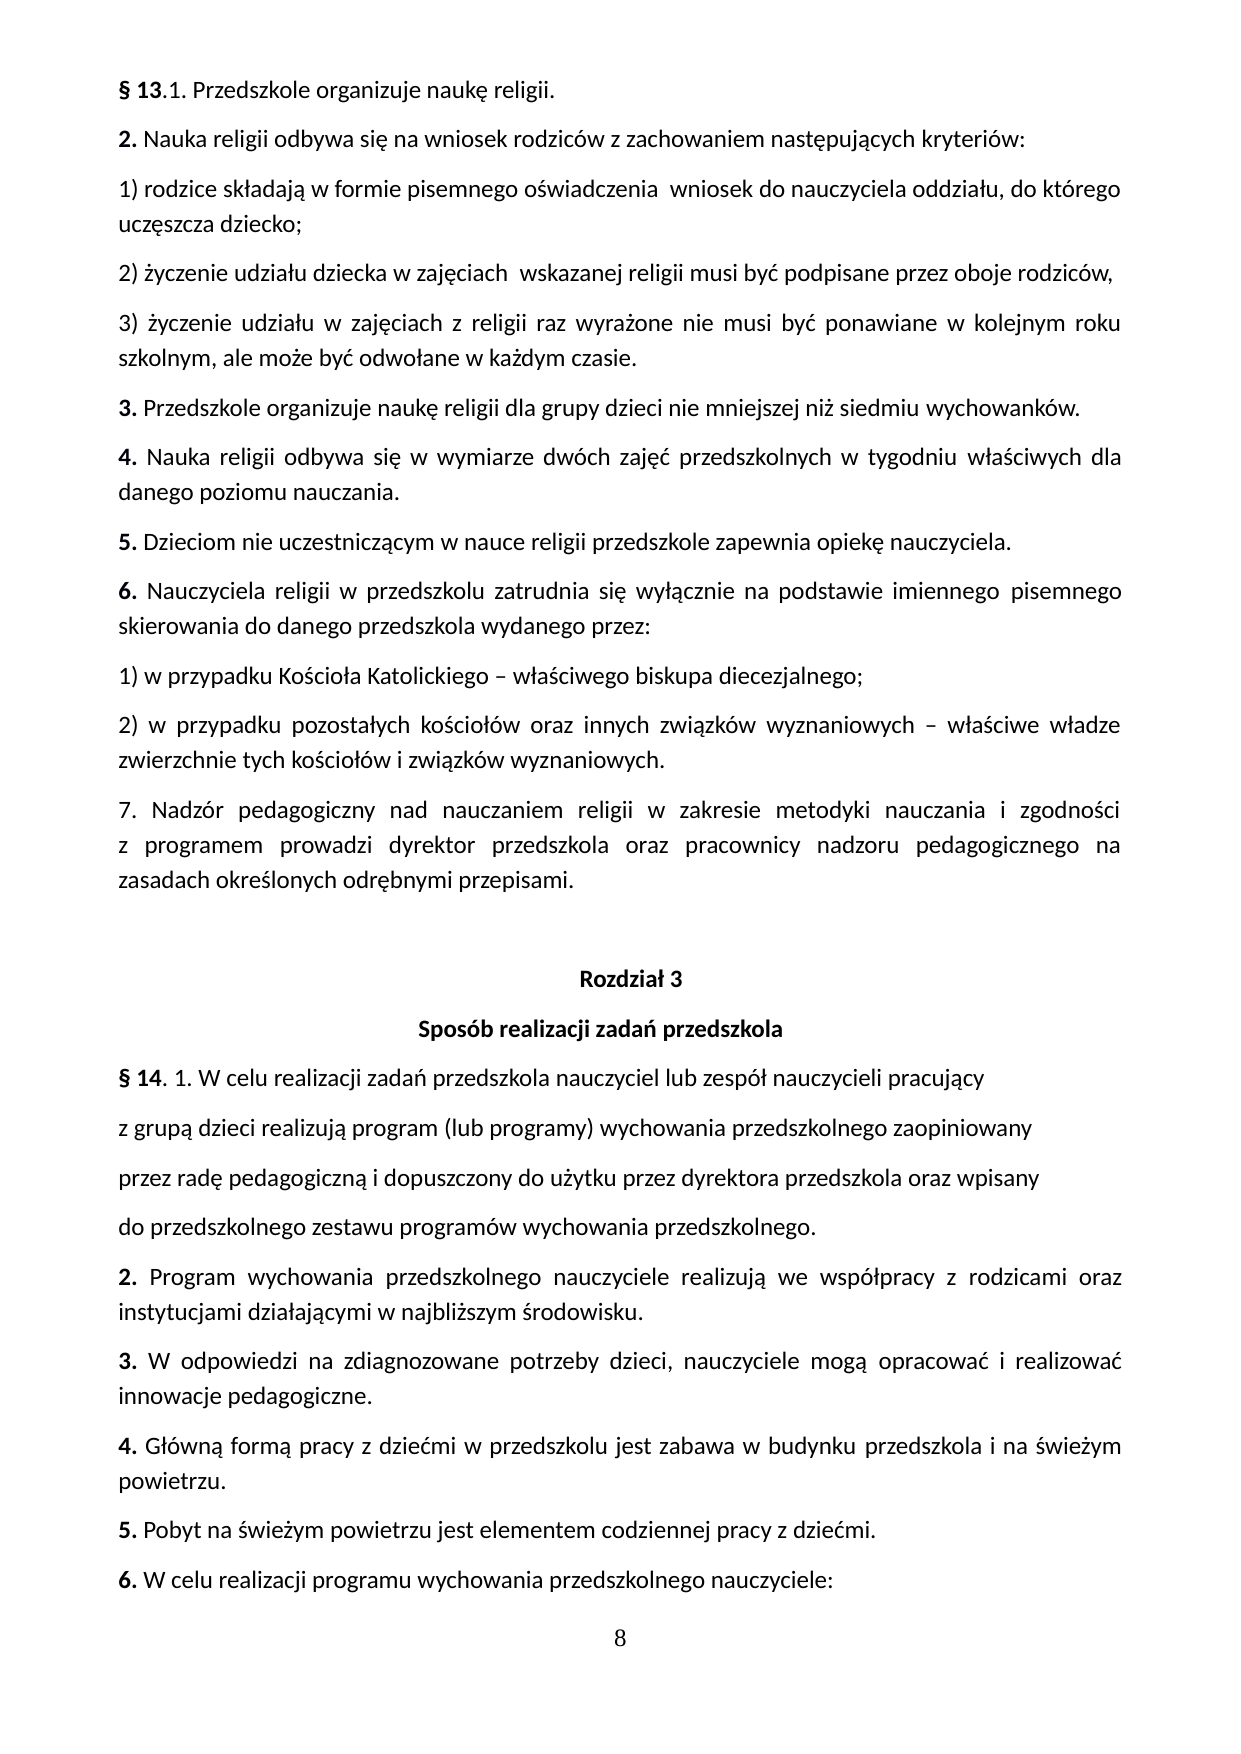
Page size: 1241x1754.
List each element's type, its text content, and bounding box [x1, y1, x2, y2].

text Sposób realizacji zadań przedszkola [268, 1013, 1122, 1043]
text § 13.1. Przedszkole organizuje naukę religii. [118, 74, 1122, 104]
text 6. Nauczyciela religii w przedszkolu zatrudnia się wyłącznie na podstawie imiennego pisemnego skierowania do danego przedszkola wydanego przez: [118, 575, 1122, 641]
text 5. Pobyt na świeżym powietrzu jest elementem codziennej pracy z dziećmi. [118, 1514, 1122, 1545]
text 2. Nauka religii odbywa się na wniosek rodziców z zachowaniem następujących kryteriów: [118, 123, 1122, 154]
text 4. Główną formą pracy z dziećmi w przedszkolu jest zabawa w budynku przedszkola i na świeżym powietrzu. [118, 1430, 1122, 1496]
text § 14. 1. W celu realizacji zadań przedszkola nauczyciel lub zespół nauczycieli pracujący [118, 1062, 1122, 1093]
text 3. W odpowiedzi na zdiagnozowane potrzeby dzieci, nauczyciele mogą opracować i realizować innowacje pedagogiczne. [118, 1345, 1122, 1411]
text 4. Nauka religii odbywa się w wymiarze dwóch zajęć przedszkolnych w tygodniu właściwych dla danego poziomu nauczania. [118, 441, 1122, 507]
text 5. Dzieciom nie uczestniczącym w nauce religii przedszkole zapewnia opiekę nauczyciela. [118, 526, 1122, 556]
text do przedszkolnego zestawu programów wychowania przedszkolnego. [118, 1211, 1122, 1242]
text przez radę pedagogiczną i dopuszczony do użytku przez dyrektora przedszkola oraz wpisany [118, 1162, 1122, 1192]
text z grupą dzieci realizują program (lub programy) wychowania przedszkolnego zaopiniowany [118, 1112, 1122, 1143]
text 1) w przypadku Kościoła Katolickiego – właściwego biskupa diecezjalnego; [118, 660, 1122, 691]
text 2) w przypadku pozostałych kościołów oraz innych związków wyznaniowych – właściwe władze zwierzchnie tych kościołów i związków wyznaniowych. [118, 709, 1122, 775]
text 6. W celu realizacji programu wychowania przedszkolnego nauczyciele: [118, 1564, 1122, 1595]
text 3. Przedszkole organizuje naukę religii dla grupy dzieci nie mniejszej niż siedmiu wychowanków. [118, 392, 1122, 422]
text 3) życzenie udziału w zajęciach z religii raz wyrażone nie musi być ponawiane w kolejnym roku szkolnym, ale może być odwołane w każdym czasie. [118, 307, 1122, 373]
text 2) życzenie udziału dziecka w zajęciach wskazanej religii musi być podpisane przez oboje rodziców, [118, 257, 1122, 288]
text Rozdział 3 [418, 963, 1122, 994]
text 7. Nadzór pedagogiczny nad nauczaniem religii w zakresie metodyki nauczania i zgodności z programem prowadzi dyrektor przedszkola oraz pracownicy nadzoru pedagogicznego na zasadach określonych odrębnymi przepisami. [118, 794, 1122, 895]
text 2. Program wychowania przedszkolnego nauczyciele realizują we współpracy z rodzicami oraz instytucjami działającymi w najbliższym środowisku. [118, 1261, 1122, 1326]
text 1) rodzice składają w formie pisemnego oświadczenia wniosek do nauczyciela oddziału, do którego uczęszcza dziecko; [118, 173, 1122, 238]
